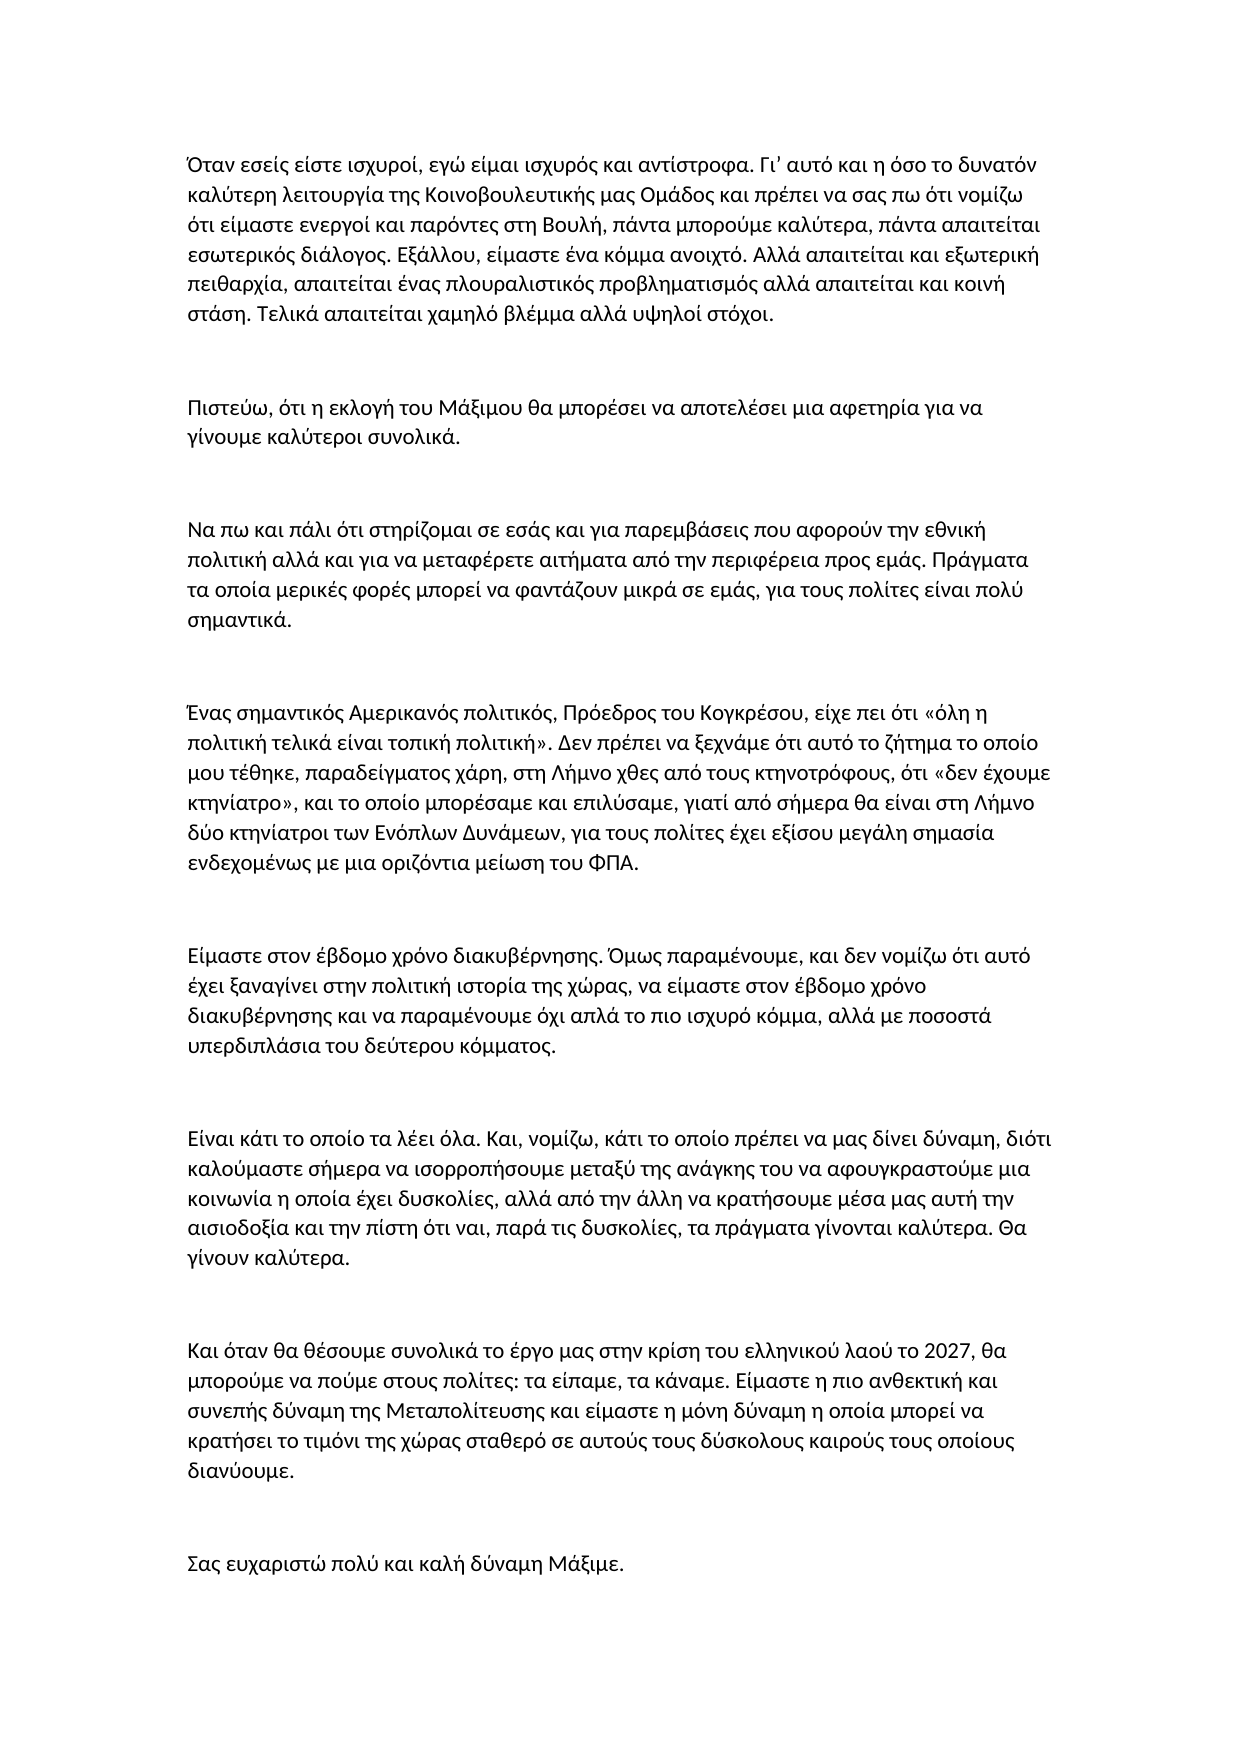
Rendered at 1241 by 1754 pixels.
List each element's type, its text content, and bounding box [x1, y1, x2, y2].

text Να πω και πάλι ότι στηρίζομαι σε εσάς και για παρεμβάσεις που αφορούν την εθνική πολιτική αλλά και για να μεταφέρετε αιτήματα από την περιφέρεια προς εμάς. Πράγματα τα οποία μερικές φορές μπορεί να φαντάζουν μικρά σε εμάς, για τους πολίτες είναι πολύ σημαντικά. [187, 516, 1053, 633]
text Είναι κάτι το οποίο τα λέει όλα. Και, νομίζω, κάτι το οποίο πρέπει να μας δίνει δύναμη, διότι καλούμαστε σήμερα να ισορροπήσουμε μεταξύ της ανάγκης του να αφουγκραστούμε μια κοινωνία η οποία έχει δυσκολίες, αλλά από την άλλη να κρατήσουμε μέσα μας αυτή την αισιοδοξία και την πίστη ότι ναι, παρά τις δυσκολίες, τα πράγματα γίνονται καλύτερα. Θα γίνουν καλύτερα. [187, 1124, 1053, 1271]
text Είμαστε στον έβδομο χρόνο διακυβέρνησης. Όμως παραμένουμε, και δεν νομίζω ότι αυτό έχει ξαναγίνει στην πολιτική ιστορία της χώρας, να είμαστε στον έβδομο χρόνο διακυβέρνησης και να παραμένουμε όχι απλά το πιο ισχυρό κόμμα, αλλά με ποσοστά υπερδιπλάσια του δεύτερου κόμματος. [187, 941, 1053, 1059]
text Ένας σημαντικός Αμερικανός πολιτικός, Πρόεδρος του Κογκρέσου, είχε πει ότι «όλη η πολιτική τελικά είναι τοπική πολιτική». Δεν πρέπει να ξεχνάμε ότι αυτό το ζήτημα το οποίο μου τέθηκε, παραδείγματος χάρη, στη Λήμνο χθες από τους κτηνοτρόφους, ότι «δεν έχουμε κτηνίατρο», και το οποίο μπορέσαμε και επιλύσαμε, γιατί από σήμερα θα είναι στη Λήμνο δύο κτηνίατροι των Ενόπλων Δυνάμεων, για τους πολίτες έχει εξίσου μεγάλη σημασία ενδεχομένως με μια οριζόντια μείωση του ΦΠΑ. [187, 698, 1053, 876]
text Πιστεύω, ότι η εκλογή του Μάξιμου θα μπορέσει να αποτελέσει μια αφετηρία για να γίνουμε καλύτεροι συνολικά. [187, 393, 1053, 451]
text Σας ευχαριστώ πολύ και καλή δύναμη Μάξιμε. [187, 1549, 1053, 1577]
text Όταν εσείς είστε ισχυροί, εγώ είμαι ισχυρός και αντίστροφα. Γι’ αυτό και η όσο το δυνατόν καλύτερη λειτουργία της Κοινοβουλευτικής μας Ομάδος και πρέπει να σας πω ότι νομίζω ότι είμαστε ενεργοί και παρόντες στη Βουλή, πάντα μπορούμε καλύτερα, πάντα απαιτείται εσωτερικός διάλογος. Εξάλλου, είμαστε ένα κόμμα ανοιχτό. Αλλά απαιτείται και εξωτερική πειθαρχία, απαιτείται ένας πλουραλιστικός προβληματισμός αλλά απαιτείται και κοινή στάση. Τελικά απαιτείται χαμηλό βλέμμα αλλά υψηλοί στόχοι. [187, 150, 1053, 327]
text Και όταν θα θέσουμε συνολικά το έργο μας στην κρίση του ελληνικού λαού το 2027, θα μπορούμε να πούμε στους πολίτες: τα είπαμε, τα κάναμε. Είμαστε η πιο ανθεκτική και συνεπής δύναμη της Μεταπολίτευσης και είμαστε η μόνη δύναμη η οποία μπορεί να κρατήσει το τιμόνι της χώρας σταθερό σε αυτούς τους δύσκολους καιρούς τους οποίους διανύουμε. [187, 1337, 1053, 1484]
